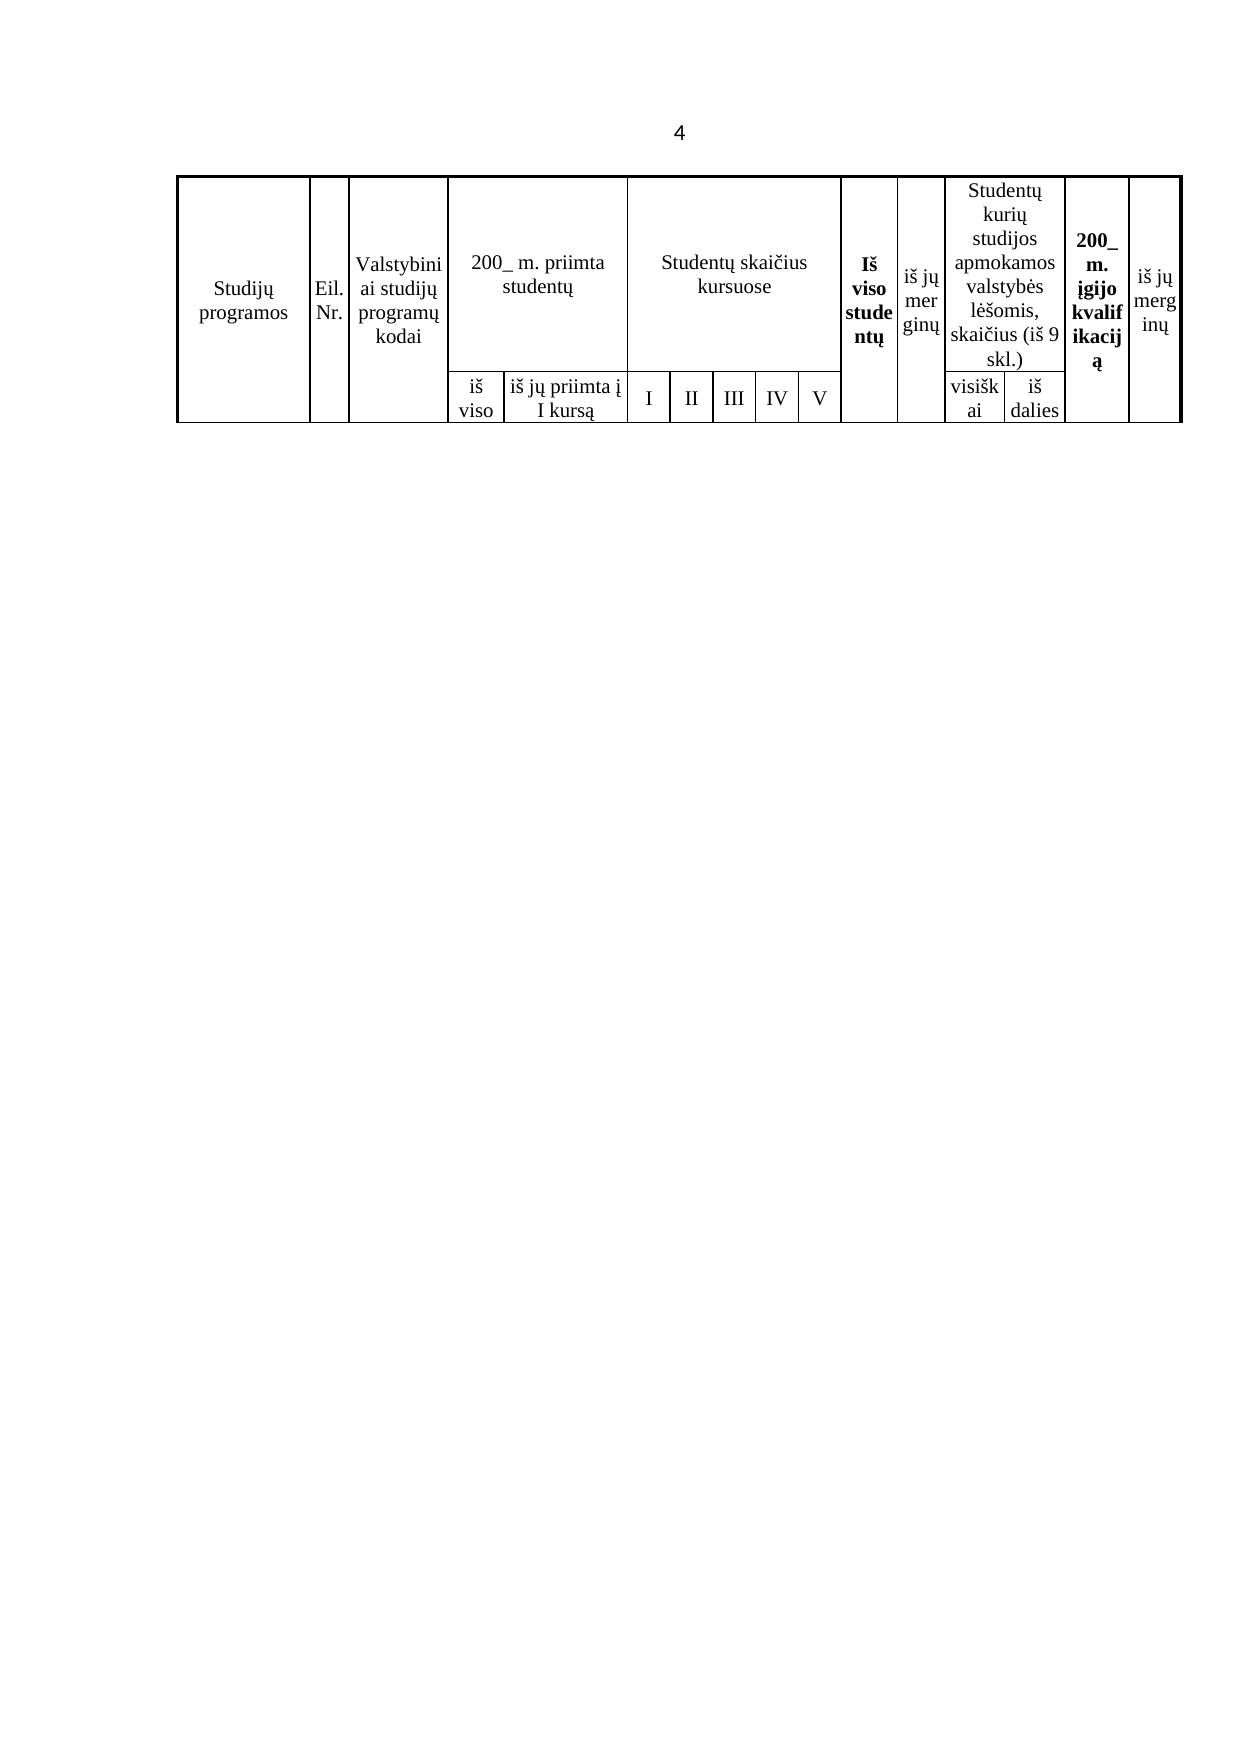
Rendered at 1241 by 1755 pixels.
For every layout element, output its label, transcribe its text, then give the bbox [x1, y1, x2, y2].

table_cell iš viso [449, 372, 503, 422]
table_cell iš dalies apmokamos [1005, 372, 1064, 422]
table_header Studijų programos [179, 178, 309, 422]
table_header iš jų merginų [1130, 178, 1179, 422]
table_header 200_ m. įgijo kvalifikaciją [1066, 178, 1128, 422]
table_header Valstybiniai studijų programų kodai [350, 178, 447, 422]
table_header Studentų skaičius kursuose [628, 178, 840, 371]
table_header 200_ m. priimta studentų [449, 178, 627, 371]
table_cell visiškai apmokamos [946, 372, 1004, 422]
table_cell I [628, 372, 669, 422]
table_cell V [799, 372, 840, 422]
table_cell iš jų priimta į I kursą [505, 372, 627, 422]
table_cell IV [756, 372, 798, 422]
table_cell II [671, 372, 712, 422]
table_cell III [714, 372, 755, 422]
table_header Iš viso studentų [842, 178, 897, 422]
table_header iš jų merginų [898, 178, 944, 422]
table_header Eil. Nr. [311, 178, 348, 422]
